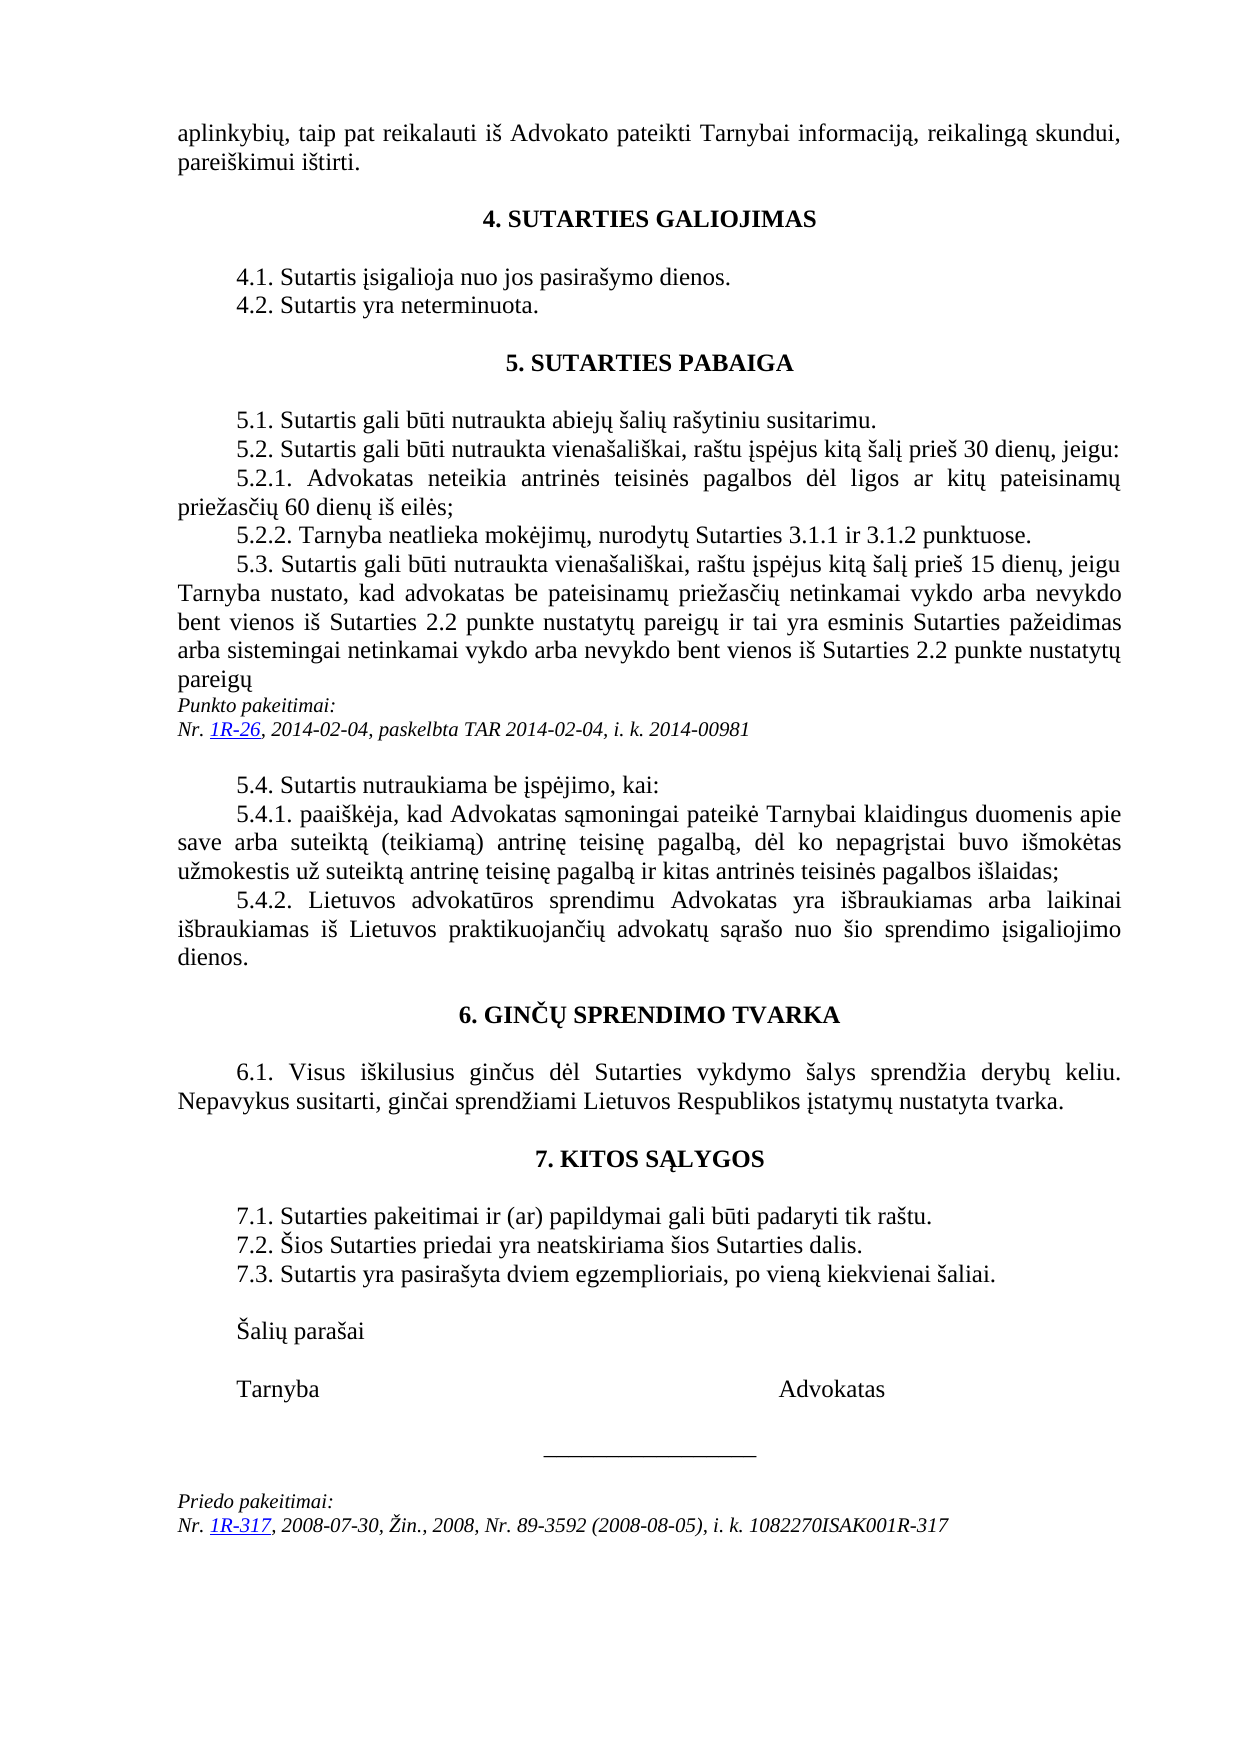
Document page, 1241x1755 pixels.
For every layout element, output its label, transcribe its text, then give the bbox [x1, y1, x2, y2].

text _________________ [177, 1431, 1122, 1460]
text Nr. 1R-26, 2014-02-04, paskelbta TAR 2014-02-04, i. k. 2014-00981 [177, 717, 1122, 741]
text 7. KITOS SĄLYGOS [177, 1144, 1122, 1172]
text 7.3. Sutartis yra pasirašyta dviem egzemplioriais, po vieną kiekvienai šaliai. [177, 1259, 1122, 1287]
text aplinkybių, taip pat reikalauti iš Advokato pateikti Tarnybai informaciją, reikalingą skundui, pareiškimui ištirti. [177, 118, 1122, 176]
text 4.2. Sutartis yra neterminuota. [177, 291, 1122, 319]
text 5.2. Sutartis gali būti nutraukta vienašališkai, raštu įspėjus kitą šalį prieš 30 dienų, jeigu: [177, 434, 1122, 463]
text 5. SUTARTIES PABAIGA [177, 348, 1122, 377]
text 5.1. Sutartis gali būti nutraukta abiejų šalių rašytiniu susitarimu. [177, 406, 1122, 434]
text 7.1. Sutarties pakeitimai ir (ar) papildymai gali būti padaryti tik raštu. [177, 1201, 1122, 1230]
text 4.1. Sutartis įsigalioja nuo jos pasirašymo dienos. [177, 262, 1122, 291]
text 4. SUTARTIES GALIOJIMAS [177, 204, 1122, 233]
text 5.2.1. Advokatas neteikia antrinės teisinės pagalbos dėl ligos ar kitų pateisinamų priežasčių 60 dienų iš eilės; [177, 463, 1122, 521]
text Šalių parašai [177, 1316, 1122, 1345]
text 6.1. Visus iškilusius ginčus dėl Sutarties vykdymo šalys sprendžia derybų keliu. Nepavykus susitarti, ginčai sprendžiami Lietuvos Respublikos įstatymų nustatyta tvarka. [177, 1057, 1122, 1115]
text 5.4.1. paaiškėja, kad Advokatas sąmoningai pateikė Tarnybai klaidingus duomenis apie save arba suteiktą (teikiamą) antrinę teisinę pagalbą, dėl ko nepagrįstai buvo išmokėtas užmokestis už suteiktą antrinę teisinę pagalbą ir kitas antrinės teisinės pagalbos išlaidas; [177, 799, 1122, 885]
text Nr. 1R-317, 2008-07-30, Žin., 2008, Nr. 89-3592 (2008-08-05), i. k. 1082270ISAK001R-317 [177, 1513, 1122, 1537]
text 5.2.2. Tarnyba neatlieka mokėjimų, nurodytų Sutarties 3.1.1 ir 3.1.2 punktuose. [177, 521, 1122, 549]
text 5.3. Sutartis gali būti nutraukta vienašališkai, raštu įspėjus kitą šalį prieš 15 dienų, jeigu Tarnyba nustato, kad advokatas be pateisinamų priežasčių netinkamai vykdo arba nevykdo bent vienos iš Sutarties 2.2 punkte nustatytų pareigų ir tai yra esminis Sutarties pažeidimas arba sistemingai netinkamai vykdo arba nevykdo bent vienos iš Sutarties 2.2 punkte nustatytų pareigų [177, 549, 1122, 693]
text 6. GINČŲ SPRENDIMO TVARKA [177, 1000, 1122, 1029]
text 5.4.2. Lietuvos advokatūros sprendimu Advokatas yra išbraukiamas arba laikinai išbraukiamas iš Lietuvos praktikuojančių advokatų sąrašo nuo šio sprendimo įsigaliojimo dienos. [177, 885, 1122, 971]
text Punkto pakeitimai: [177, 693, 1122, 717]
text 5.4. Sutartis nutraukiama be įspėjimo, kai: [177, 770, 1122, 799]
text 7.2. Šios Sutarties priedai yra neatskiriama šios Sutarties dalis. [177, 1230, 1122, 1259]
text Tarnyba Advokatas [177, 1374, 1122, 1402]
text Priedo pakeitimai: [177, 1489, 1122, 1513]
